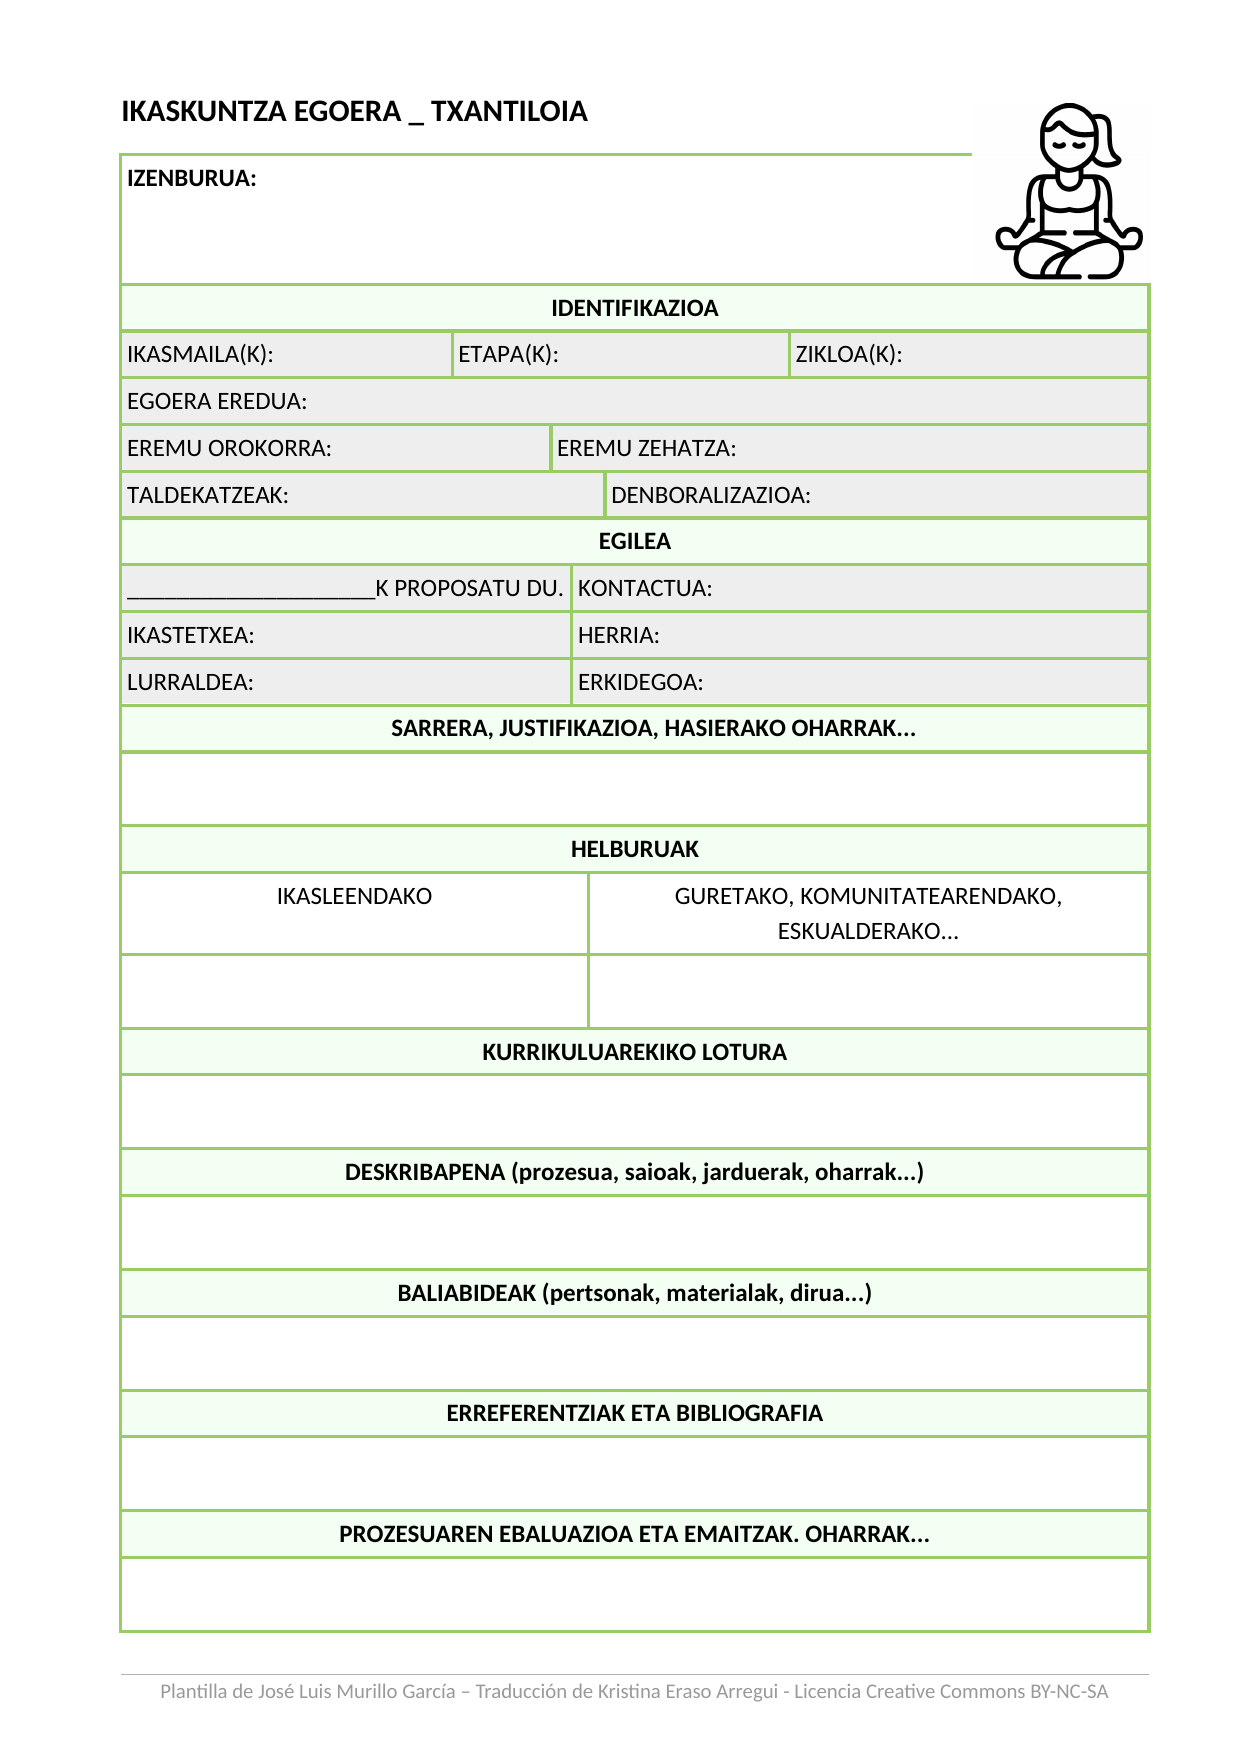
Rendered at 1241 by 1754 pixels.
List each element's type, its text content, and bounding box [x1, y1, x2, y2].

table_cell [122, 956, 587, 1027]
table_cell IDENTIFIKAZIOA [122, 286, 1147, 329]
subtitle IKASKUNTZA EGOERA _ TXANTILOIA [121, 91, 1149, 129]
table_cell BALIABIDEAK (pertsonak, materialak, dirua...) [122, 1271, 1147, 1314]
table_cell IKASTETXEA: [122, 613, 570, 657]
table_cell DENBORALIZAZIOA: [607, 473, 1147, 516]
table_cell HERRIA: [573, 613, 1147, 657]
table_header IZENBURUA: [122, 156, 971, 283]
table_cell LURRALDEA: [122, 660, 570, 703]
table_cell EGILEA [122, 520, 1147, 563]
table_cell ERREFERENTZIAK ETA BIBLIOGRAFIA [122, 1392, 1147, 1435]
table_cell SARRERA, JUSTIFIKAZIOA, HASIERAKO OHARRAK... [122, 707, 1147, 750]
table_cell [122, 1076, 1147, 1147]
table_cell KURRIKULUAREKIKO LOTURA [122, 1030, 1147, 1073]
table_cell [122, 1559, 1147, 1630]
table_cell [590, 956, 1147, 1027]
table_cell [122, 754, 1147, 824]
table_cell [122, 1438, 1147, 1509]
table_cell IKASLEENDAKO [122, 874, 587, 953]
table_cell DESKRIBAPENA (prozesua, saioak, jarduerak, oharrak...) [122, 1150, 1147, 1194]
table_cell ____________________K PROPOSATU DU. [122, 566, 570, 610]
table_cell [122, 1318, 1147, 1388]
table_cell GURETAKO, KOMUNITATEARENDAKO, ESKUALDERAKO... [590, 874, 1147, 953]
table_cell HELBURUAK [122, 827, 1147, 871]
table_cell ZIKLOA(K): [791, 333, 1147, 376]
picture [971, 103, 1151, 283]
table_cell [122, 1197, 1147, 1268]
table_cell ERKIDEGOA: [573, 660, 1147, 703]
table_cell IKASMAILA(K): [122, 333, 451, 376]
table_cell EGOERA EREDUA: [122, 379, 1147, 423]
table_cell EREMU OROKORRA: [122, 426, 549, 470]
table_cell PROZESUAREN EBALUAZIOA ETA EMAITZAK. OHARRAK... [122, 1512, 1147, 1556]
table_cell TALDEKATZEAK: [122, 473, 603, 516]
table_cell EREMU ZEHATZA: [553, 426, 1147, 470]
table_cell ETAPA(K): [454, 333, 788, 376]
table_cell KONTACTUA: [573, 566, 1147, 610]
